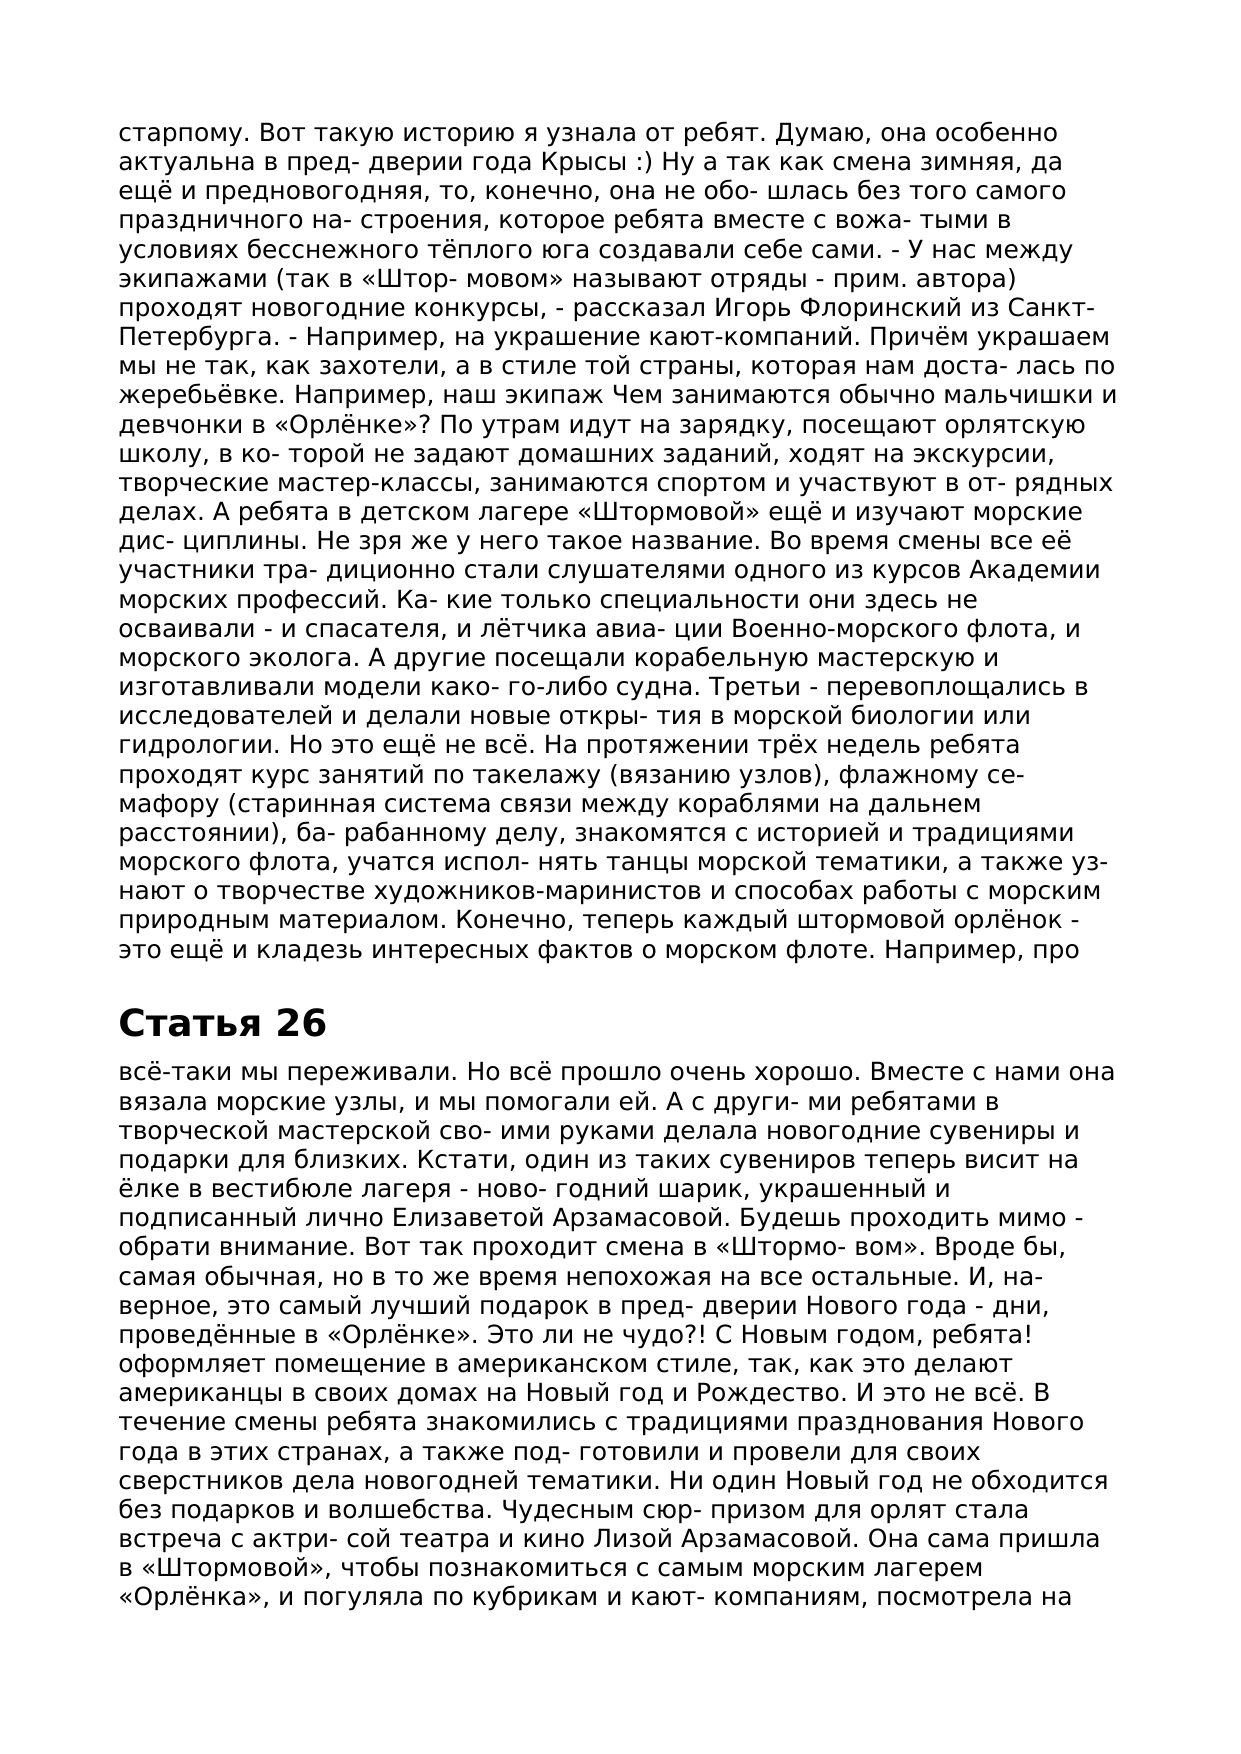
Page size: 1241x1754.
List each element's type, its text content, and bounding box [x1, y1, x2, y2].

text старпому. Вот такую историю я узнала от ребят. Думаю, она особенно актуальна в пред- дверии года Крысы :) Ну а так как смена зимняя, да ещё и предновогодняя, то, конечно, она не обо- шлась без того самого праздничного на- строения, которое ребята вместе с вожа- тыми в условиях бесснежного тёплого юга создавали себе сами. - У нас между экипажами (так в «Штор- мовом» называют отряды - прим. автора) проходят новогодние конкурсы, - рассказал Игорь Флоринский из Санкт-Петербурга. - Например, на украшение кают-компаний. Причём украшаем мы не так, как захотели, а в стиле той страны, которая нам доста- лась по жеребьёвке. Например, наш экипаж Чем занимаются обычно мальчишки и девчонки в «Орлёнке»? По утрам идут на зарядку, посещают орлятскую школу, в ко- торой не задают домашних заданий, ходят на экскурсии, творческие мастер-классы, занимаются спортом и участвуют в от- рядных делах. А ребята в детском лагере «Штормовой» ещё и изучают морские дис- циплины. Не зря же у него такое название. Во время смены все её участники тра- диционно стали слушателями одного из курсов Академии морских профессий. Ка- кие только специальности они здесь не осваивали - и спасателя, и лётчика авиа- ции Военно-морского флота, и морского эколога. А другие посещали корабельную мастерскую и изготавливали модели како- го-либо судна. Третьи - перевоплощались в исследователей и делали новые откры- тия в морской биологии или гидрологии. Но это ещё не всё. На протяжении трёх недель ребята проходят курс занятий по такелажу (вязанию узлов), флажному се- мафору (старинная система связи между кораблями на дальнем расстоянии), ба- рабанному делу, знакомятся с историей и традициями морского флота, учатся испол- нять танцы морской тематики, а также уз- нают о творчестве художников-маринистов и способах работы с морским природным материалом. Конечно, теперь каждый штормовой орлёнок - это ещё и кладезь интересных фактов о морском флоте. Например, про [118, 118, 1122, 964]
text всё-таки мы переживали. Но всё прошло очень хорошо. Вместе с нами она вязала морские узлы, и мы помогали ей. А с други- ми ребятами в творческой мастерской сво- ими руками делала новогодние сувениры и подарки для близких. Кстати, один из таких сувениров теперь висит на ёлке в вестибюле лагеря - ново- годний шарик, украшенный и подписанный лично Елизаветой Арзамасовой. Будешь проходить мимо - обрати внимание. Вот так проходит смена в «Штормо- вом». Вроде бы, самая обычная, но в то же время непохожая на все остальные. И, на- верное, это самый лучший подарок в пред- дверии Нового года - дни, проведённые в «Орлёнке». Это ли не чудо?! С Новым годом, ребята! оформляет помещение в американском стиле, так, как это делают американцы в своих домах на Новый год и Рождество. И это не всё. В течение смены ребята знакомились с традициями празднования Нового года в этих странах, а также под- готовили и провели для своих сверстников дела новогодней тематики. Ни один Новый год не обходится без подарков и волшебства. Чудесным сюр- призом для орлят стала встреча с актри- сой театра и кино Лизой Арзамасовой. Она сама пришла в «Штормовой», чтобы познакомиться с самым морским лагерем «Орлёнка», и погуляла по кубрикам и кают- компаниям, посмотрела на [118, 1058, 1122, 1612]
subtitle Статья 26 [118, 1001, 1122, 1045]
